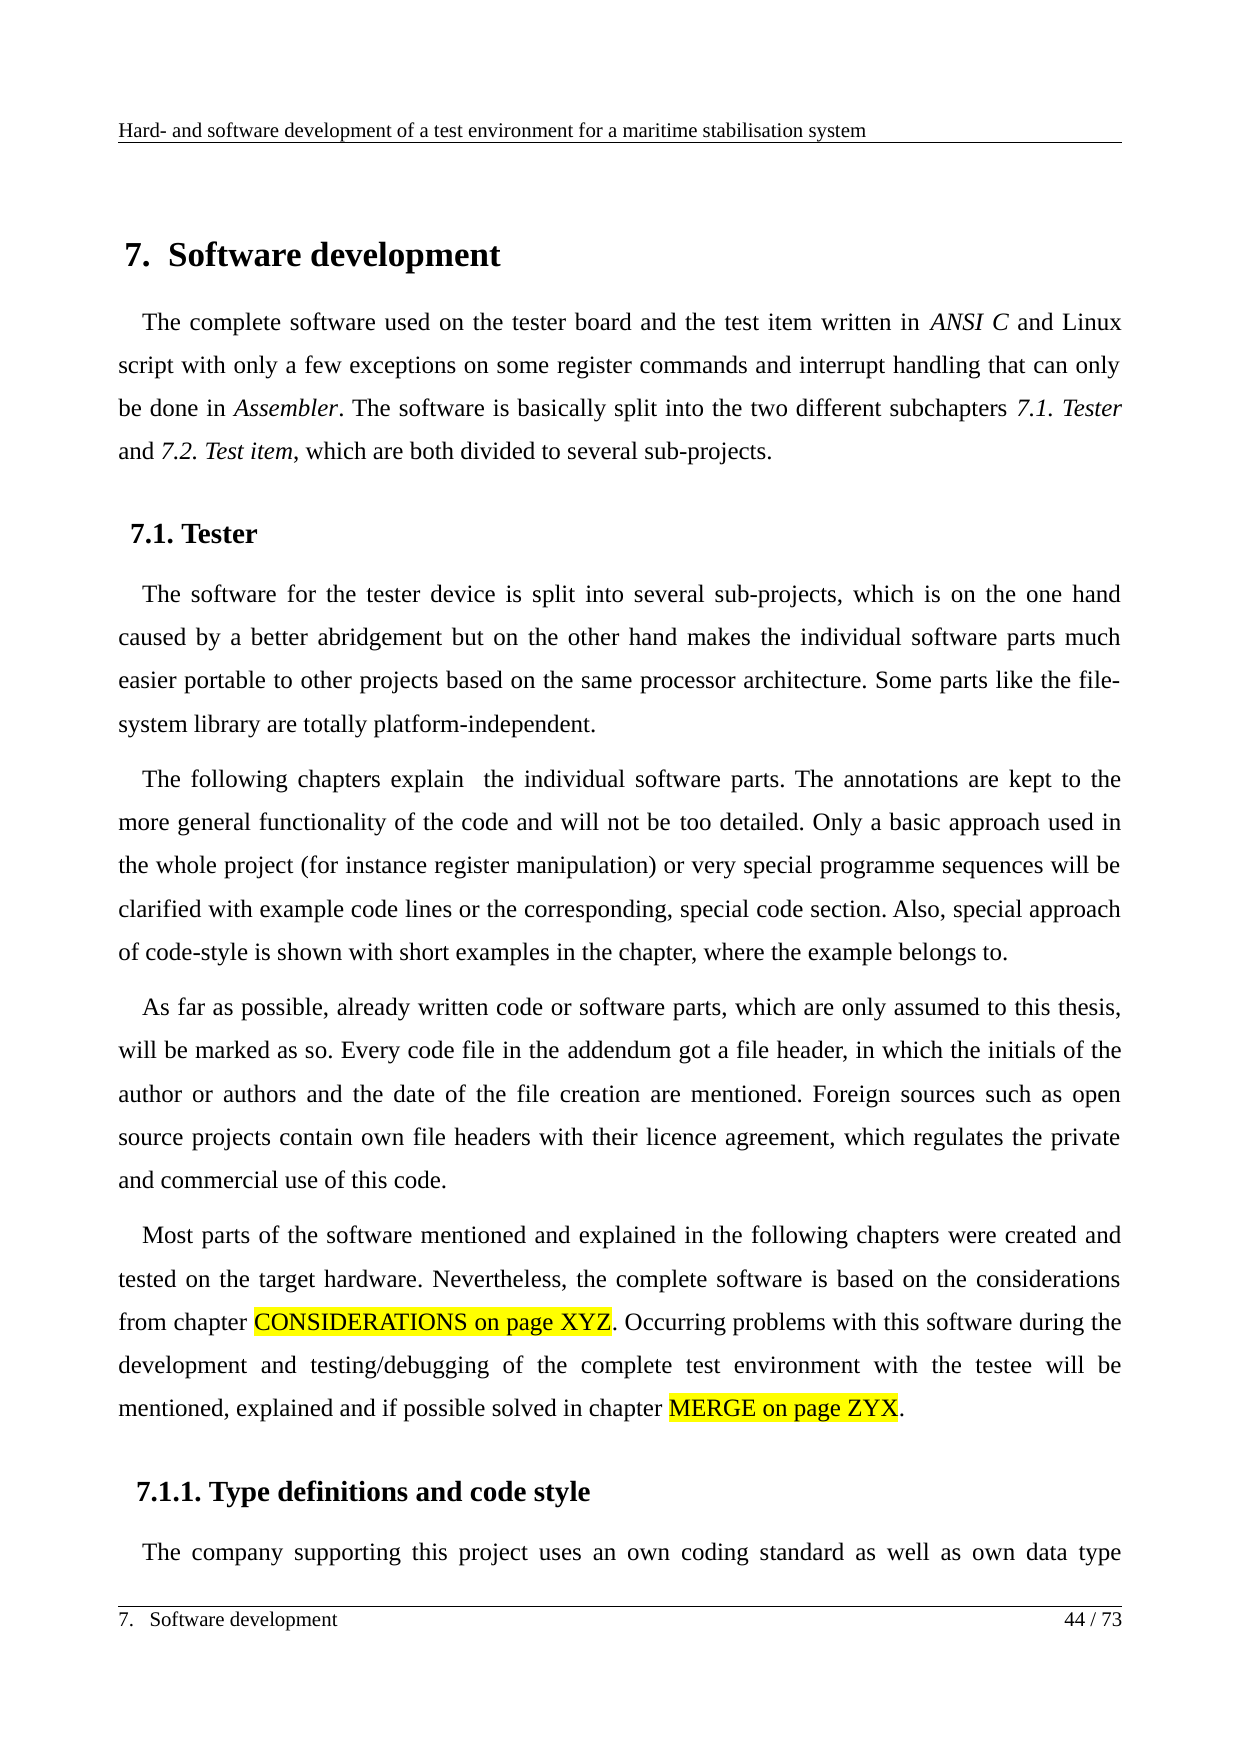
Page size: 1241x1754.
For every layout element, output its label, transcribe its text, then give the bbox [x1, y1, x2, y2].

text The software for the tester device is split into several sub-projects, which is on the one hand caused by a better abridgement but on the other hand makes the individual software parts much easier portable to other projects based on the same processor architecture. Some parts like the file-system library are totally platform-independent. [118, 579, 1122, 737]
subtitle Type definitions and code style [118, 1474, 1122, 1507]
subtitle Tester [118, 517, 1122, 550]
text The company supporting this project uses an own coding standard as well as own data type [118, 1537, 1122, 1565]
text The complete software used on the tester board and the test item written in ANSI C and Linux script with only a few exceptions on some register commands and interrupt handling that can only be done in Assembler. The software is basically split into the two different subchapters 8.1. Tester and 8.2. Test item, which are both divided to several sub-projects. [118, 307, 1122, 465]
subtitle Software development [118, 234, 1122, 274]
text The following chapters explain the individual software parts. The annotations are kept to the more general functionality of the code and will not be too detailed. Only a basic approach used in the whole project (for instance register manipulation) or very special programme sequences will be clarified with example code lines or the corresponding, special code section. Also, special approach of code-style is shown with short examples in the chapter, where the example belongs to. [118, 764, 1122, 966]
text As far as possible, already written code or software parts, which are only assumed to this thesis, will be marked as so. Every code file in the addendum got a file header, in which the initials of the author or authors and the date of the file creation are mentioned. Foreign sources such as open source projects contain own file headers with their licence agreement, which regulates the private and commercial use of this code. [118, 992, 1122, 1194]
text Most parts of the software mentioned and explained in the following chapters were created and tested on the target hardware. Nevertheless, the complete software is based on the considerations from chapter CONSIDERATIONS on page XYZ. Occurring problems with this software during the development and testing/debugging of the complete test environment with the testee will be mentioned, explained and if possible solved in chapter MERGE on page ZYX. [118, 1221, 1122, 1422]
